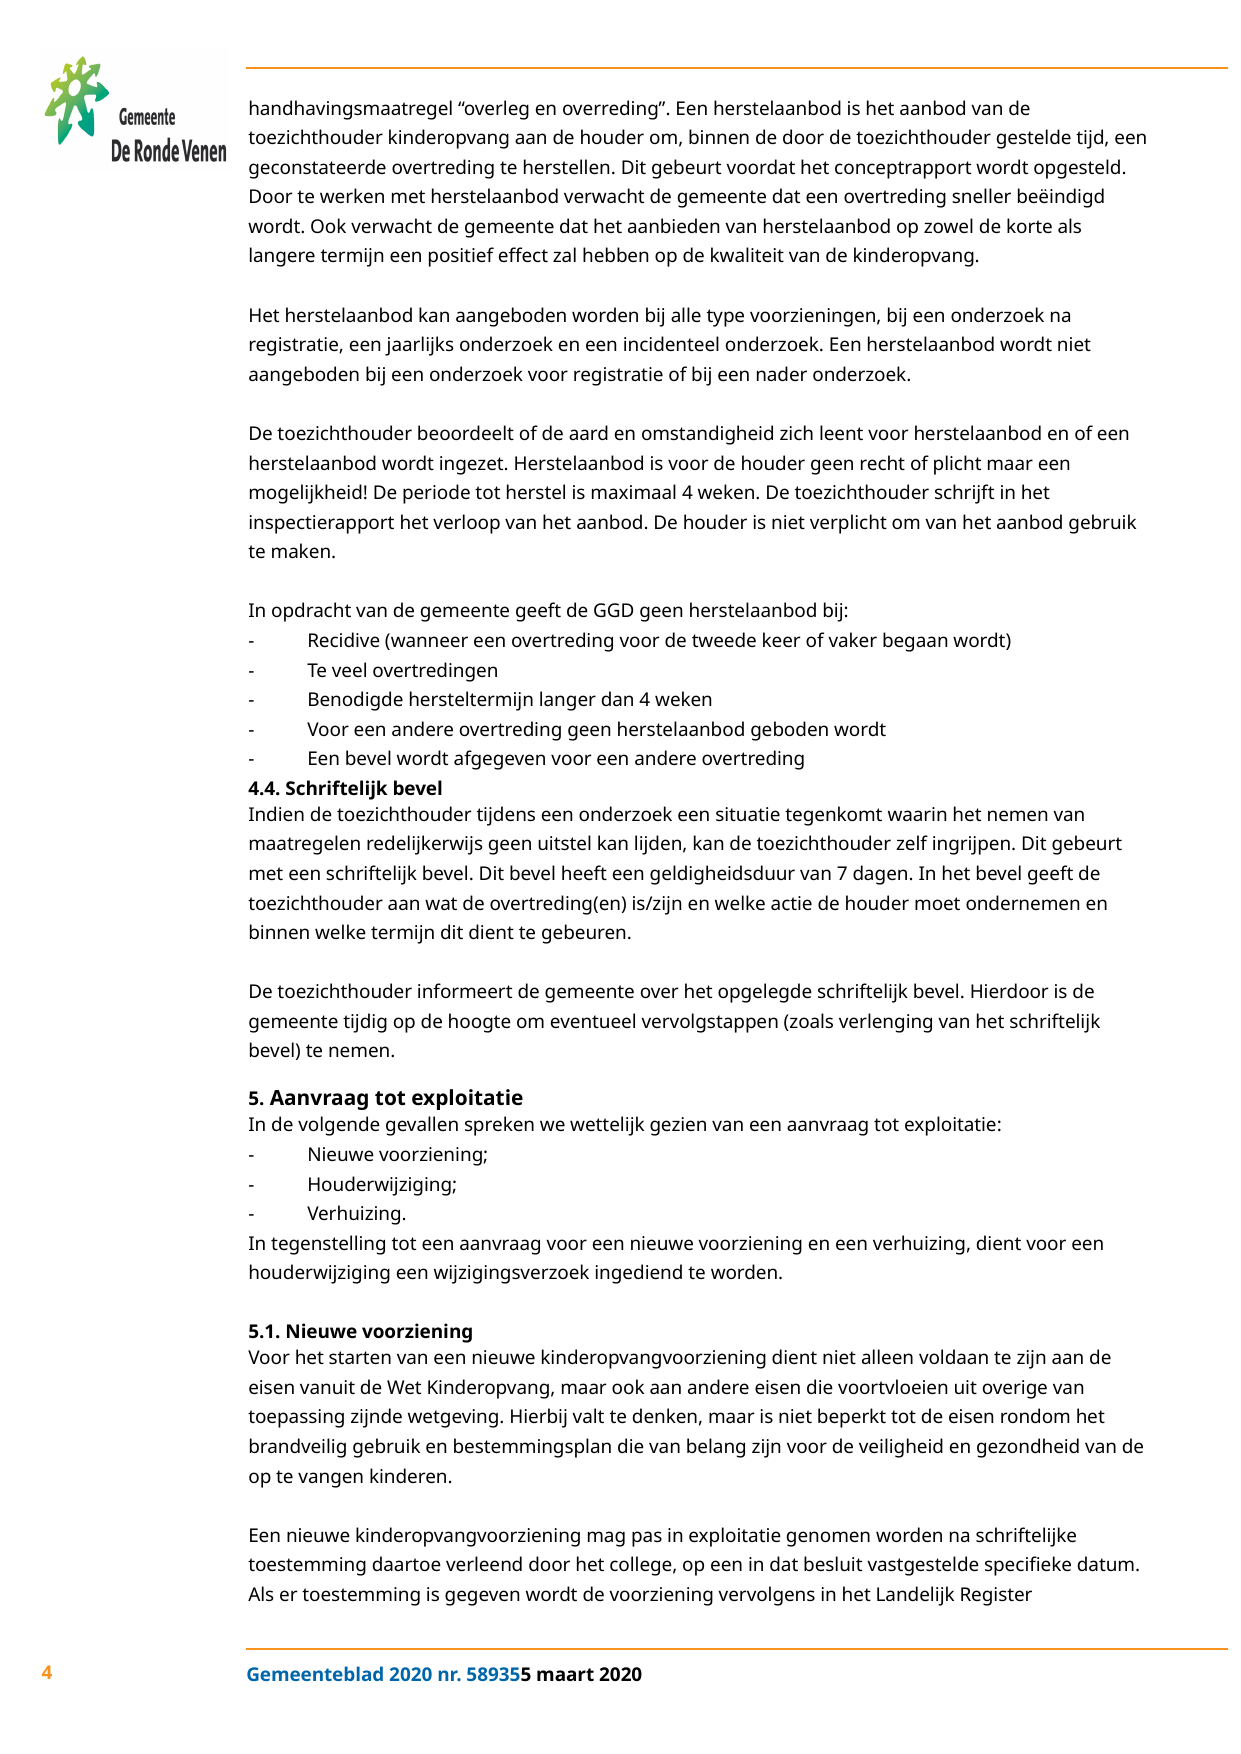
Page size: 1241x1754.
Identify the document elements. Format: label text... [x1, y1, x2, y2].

picture [41, 47, 231, 172]
text Voor het starten van een nieuwe kinderopvangvoorziening dient niet alleen voldaan te zijn aan de eisen vanuit de Wet Kinderopvang, maar ook aan andere eisen die voortvloeien uit overige van toepassing zijnde wetgeving. Hierbij valt te denken, maar is niet beperkt tot de eisen rondom het brandveilig gebruik en bestemmingsplan die van belang zijn voor de veiligheid en gezondheid van de op te vangen kinderen. [248, 1344, 1152, 1488]
text In opdracht van de gemeente geeft de GGD geen herstelaanbod bij: [248, 598, 1152, 623]
list Verhuizing. [248, 1200, 1152, 1226]
text 4.4. Schriftelijk bevel [248, 775, 1152, 801]
list Te veel overtredingen [248, 657, 1152, 683]
list Benodigde hersteltermijn langer dan 4 weken [248, 686, 1152, 712]
text De toezichthouder beoordeelt of de aard en omstandigheid zich leent voor herstelaanbod en of een herstelaanbod wordt ingezet. Herstelaanbod is voor de houder geen recht of plicht maar een mogelijkheid! De periode tot herstel is maximaal 4 weken. De toezichthouder schrijft in het inspectierapport het verloop van het aanbod. De houder is niet verplicht om van het aanbod gebruik te maken. [248, 420, 1152, 564]
text Een nieuwe kinderopvangvoorziening mag pas in exploitatie genomen worden na schriftelijke toestemming daartoe verleend door het college, op een in dat besluit vastgestelde specifieke datum. Als er toestemming is gegeven wordt de voorziening vervolgens in het Landelijk Register [248, 1522, 1152, 1607]
list Voor een andere overtreding geen herstelaanbod geboden wordt [248, 716, 1152, 742]
text In tegenstelling tot een aanvraag voor een nieuwe voorziening en een verhuizing, dient voor een houderwijziging een wijzigingsverzoek ingediend te worden. [248, 1230, 1152, 1285]
text 5. Aanvraag tot exploitatie [248, 1083, 1152, 1112]
list Recidive (wanneer een overtreding voor de tweede keer of vaker begaan wordt) [248, 627, 1152, 653]
text 5.1. Nieuwe voorziening [248, 1319, 1152, 1344]
list Houderwijziging; [248, 1171, 1152, 1197]
list Nieuwe voorziening; [248, 1141, 1152, 1167]
text Indien de toezichthouder tijdens een onderzoek een situatie tegenkomt waarin het nemen van maatregelen redelijkerwijs geen uitstel kan lijden, kan de toezichthouder zelf ingrijpen. Dit gebeurt met een schriftelijk bevel. Dit bevel heeft een geldigheidsduur van 7 dagen. In het bevel geeft de toezichthouder aan wat de overtreding(en) is/zijn en welke actie de houder moet ondernemen en binnen welke termijn dit dient te gebeuren. [248, 801, 1152, 945]
list Een bevel wordt afgegeven voor een andere overtreding [248, 746, 1152, 771]
text De toezichthouder informeert de gemeente over het opgelegde schriftelijk bevel. Hierdoor is de gemeente tijdig op de hoogte om eventueel vervolgstappen (zoals verlenging van het schriftelijk bevel) te nemen. [248, 978, 1152, 1063]
text handhavingsmaatregel “overleg en overreding”. Een herstelaanbod is het aanbod van de toezichthouder kinderopvang aan de houder om, binnen de door de toezichthouder gestelde tijd, een geconstateerde overtreding te herstellen. Dit gebeurt voordat het conceptrapport wordt opgesteld. Door te werken met herstelaanbod verwacht de gemeente dat een overtreding sneller beëindigd wordt. Ook verwacht de gemeente dat het aanbieden van herstelaanbod op zowel de korte als langere termijn een positief effect zal hebben op de kwaliteit van de kinderopvang. [248, 95, 1152, 268]
text In de volgende gevallen spreken we wettelijk gezien van een aanvraag tot exploitatie: [248, 1112, 1152, 1137]
text Het herstelaanbod kan aangeboden worden bij alle type voorzieningen, bij een onderzoek na registratie, een jaarlijks onderzoek en een incidenteel onderzoek. Een herstelaanbod wordt niet aangeboden bij een onderzoek voor registratie of bij een nader onderzoek. [248, 302, 1152, 387]
